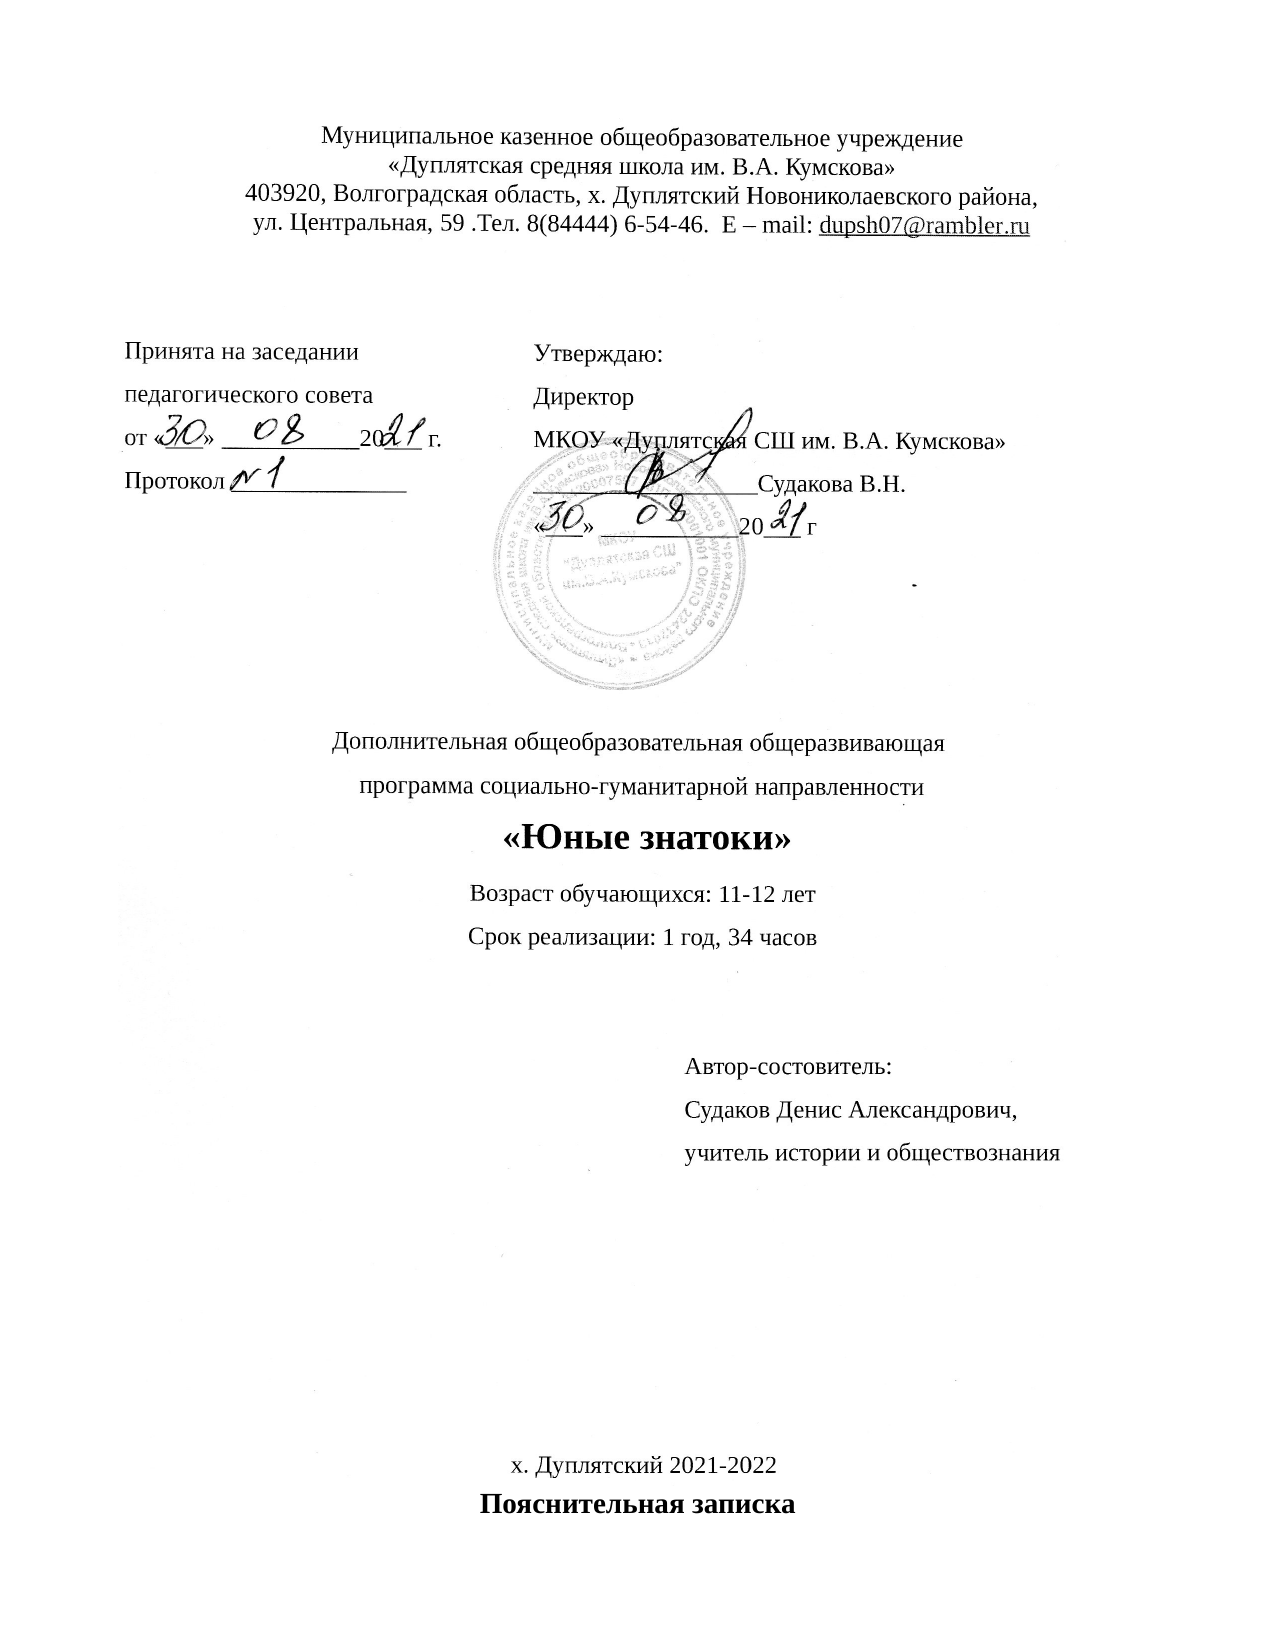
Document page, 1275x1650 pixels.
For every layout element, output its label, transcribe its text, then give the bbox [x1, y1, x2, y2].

text Пояснительная записка [118, 1486, 1157, 1519]
